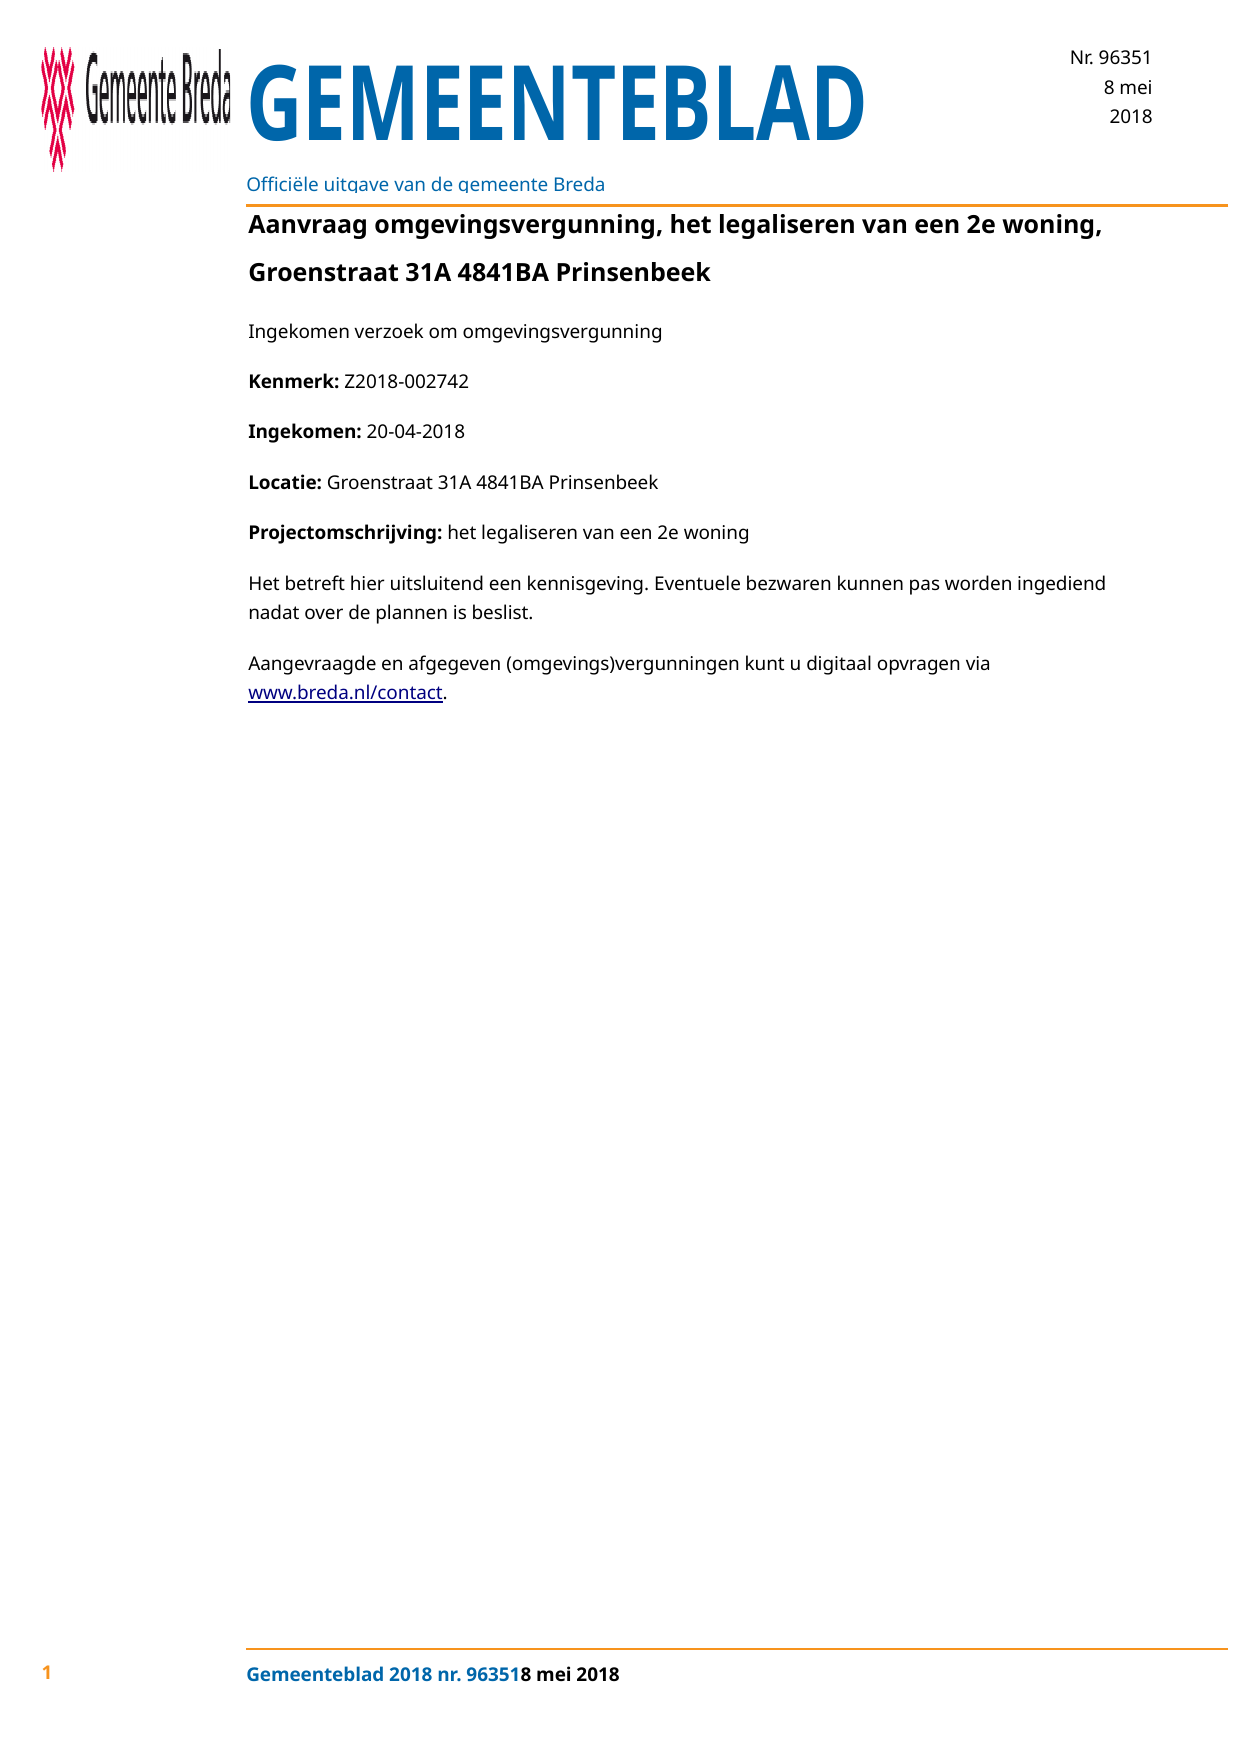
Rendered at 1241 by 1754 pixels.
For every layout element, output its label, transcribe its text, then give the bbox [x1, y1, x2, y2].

text Aangevraagde en afgegeven (omgevings)vergunningen kunt u digitaal opvragen via www.breda.nl/contact. [248, 650, 1152, 705]
text Locatie: Groenstraat 31A 4841BA Prinsenbeek [248, 469, 1152, 495]
picture [41, 47, 231, 172]
text Kenmerk: Z2018-002742 [248, 368, 1152, 394]
text Het betreft hier uitsluitend een kennisgeving. Eventuele bezwaren kunnen pas worden ingediend nadat over de plannen is beslist. [248, 570, 1152, 625]
text Aanvraag omgevingsvergunning, het legaliseren van een 2e woning, Groenstraat 31A 4841BA Prinsenbeek [248, 207, 1152, 288]
text Ingekomen: 20-04-2018 [248, 419, 1152, 444]
text Projectomschrijving: het legaliseren van een 2e woning [248, 519, 1152, 545]
text Ingekomen verzoek om omgevingsvergunning [248, 318, 1152, 344]
